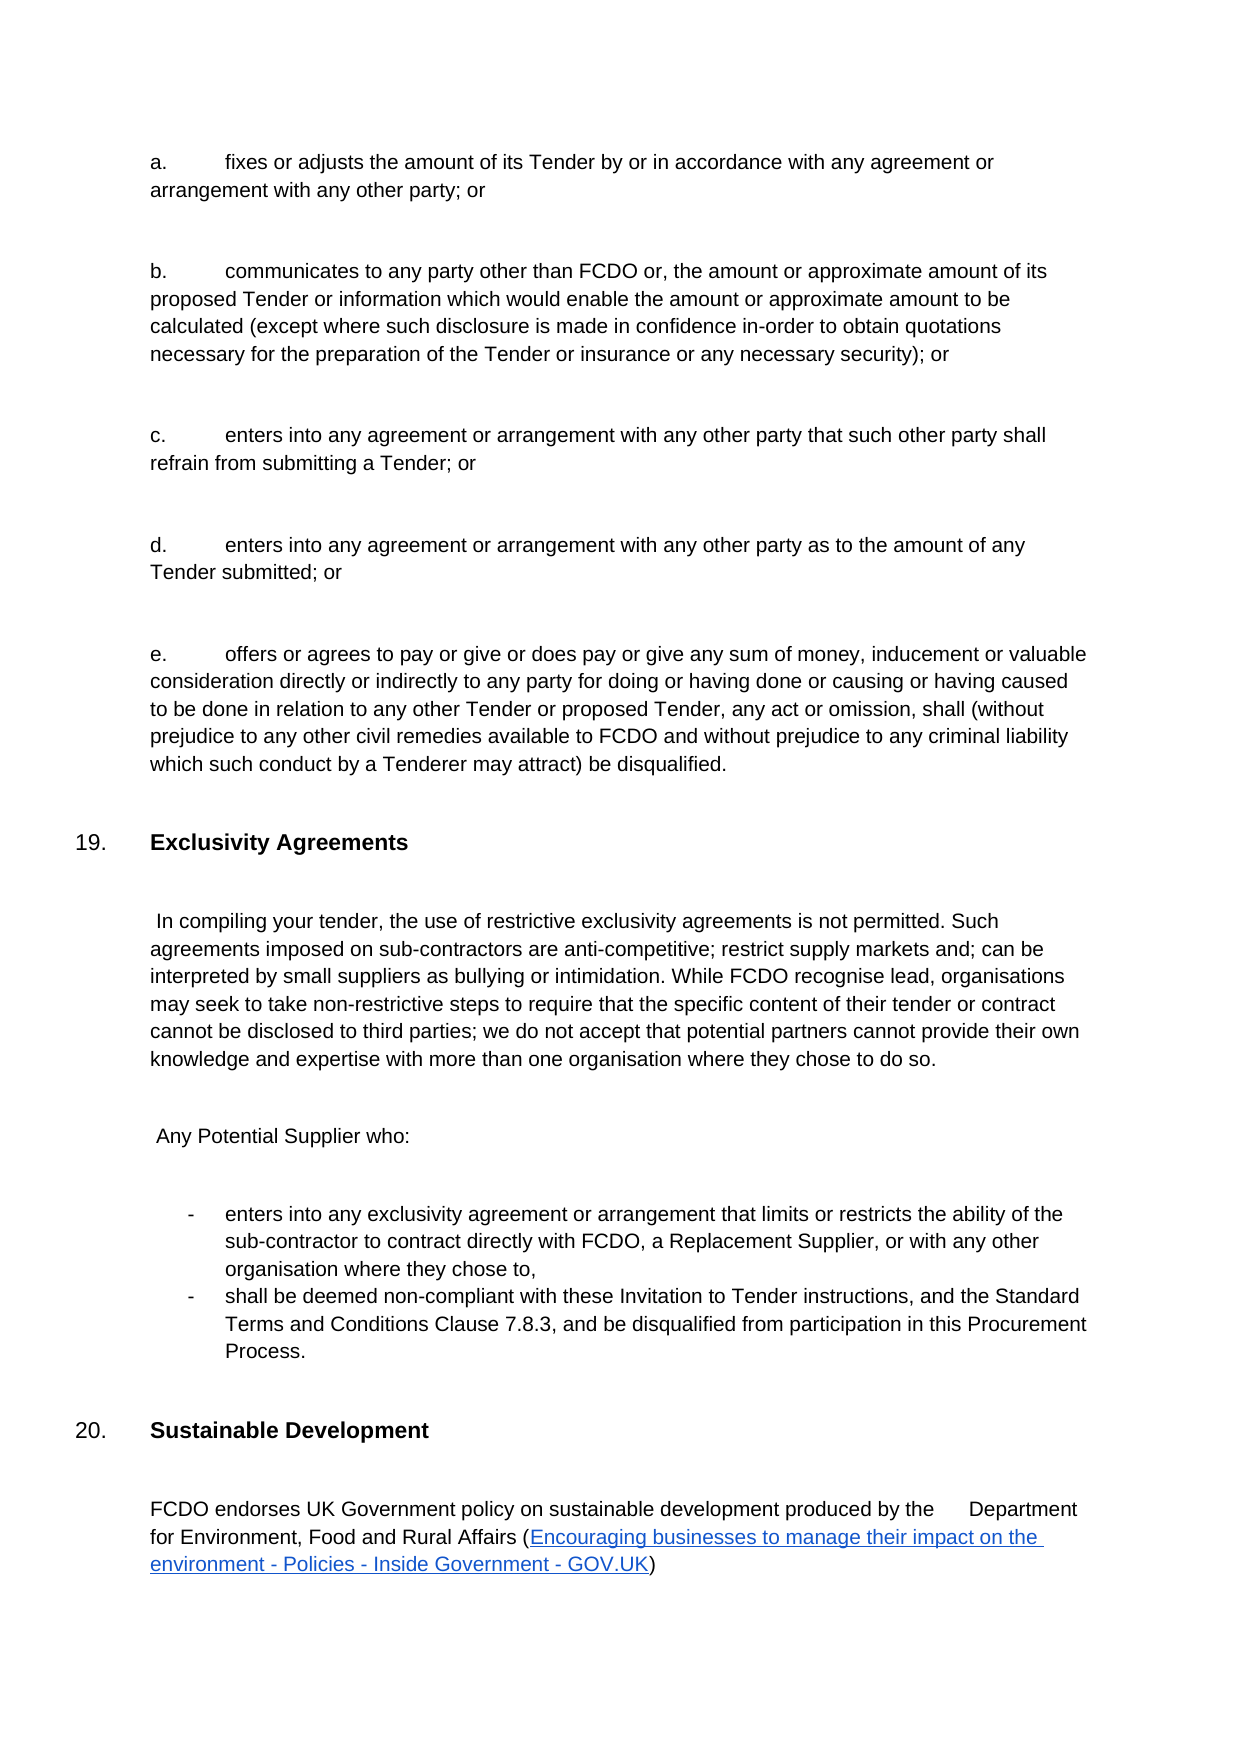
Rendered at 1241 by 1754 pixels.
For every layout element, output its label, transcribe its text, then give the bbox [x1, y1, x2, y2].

subtitle b. communicates to any party other than FCDO or, the amount or approximate amount of its proposed Tender or information which would enable the amount or approximate amount to be calculated (except where such disclosure is made in confidence in-order to obtain quotations necessary for the preparation of the Tender or insurance or any necessary security); or [150, 259, 1091, 366]
subtitle a. fixes or adjusts the amount of its Tender by or in accordance with any agreement or arrangement with any other party; or [150, 150, 1091, 201]
text In compiling your tender, the use of restrictive exclusivity agreements is not permitted. Such agreements imposed on sub-contractors are anti-competitive; restrict supply markets and; can be interpreted by small suppliers as bullying or intimidation. While FCDO recognise lead, organisations may seek to take non-restrictive steps to require that the specific content of their tender or contract cannot be disclosed to third parties; we do not accept that potential partners cannot provide their own knowledge and expertise with more than one organisation where they chose to do so. [150, 909, 1091, 1071]
subtitle c. enters into any agreement or arrangement with any other party that such other party shall refrain from submitting a Tender; or [150, 423, 1091, 475]
list shall be deemed non-compliant with these Invitation to Tender instructions, and the Standard Terms and Conditions Clause 7.8.3, and be disqualified from participation in this Procurement Process. [187, 1284, 1091, 1363]
list enters into any exclusivity agreement or arrangement that limits or restricts the ability of the sub-contractor to contract directly with FCDO, a Replacement Supplier, or with any other organisation where they chose to, [187, 1202, 1091, 1281]
text Any Potential Supplier who: [150, 1124, 1091, 1148]
subtitle e. offers or agrees to pay or give or does pay or give any sum of money, inducement or valuable consideration directly or indirectly to any party for doing or having done or causing or having caused to be done in relation to any other Tender or proposed Tender, any act or omission, shall (without prejudice to any other civil remedies available to FCDO and without prejudice to any criminal liability which such conduct by a Tenderer may attract) be disqualified. [150, 642, 1091, 776]
text FCDO endorses UK Government policy on sustainable development produced by the Department for Environment, Food and Rural Affairs (Encouraging businesses to manage their impact on the environment - Policies - Inside Government - GOV.UK) [150, 1497, 1091, 1576]
list Exclusivity Agreements [75, 829, 1091, 856]
list Sustainable Development [75, 1417, 1091, 1443]
subtitle d. enters into any agreement or arrangement with any other party as to the amount of any Tender submitted; or [150, 532, 1091, 584]
